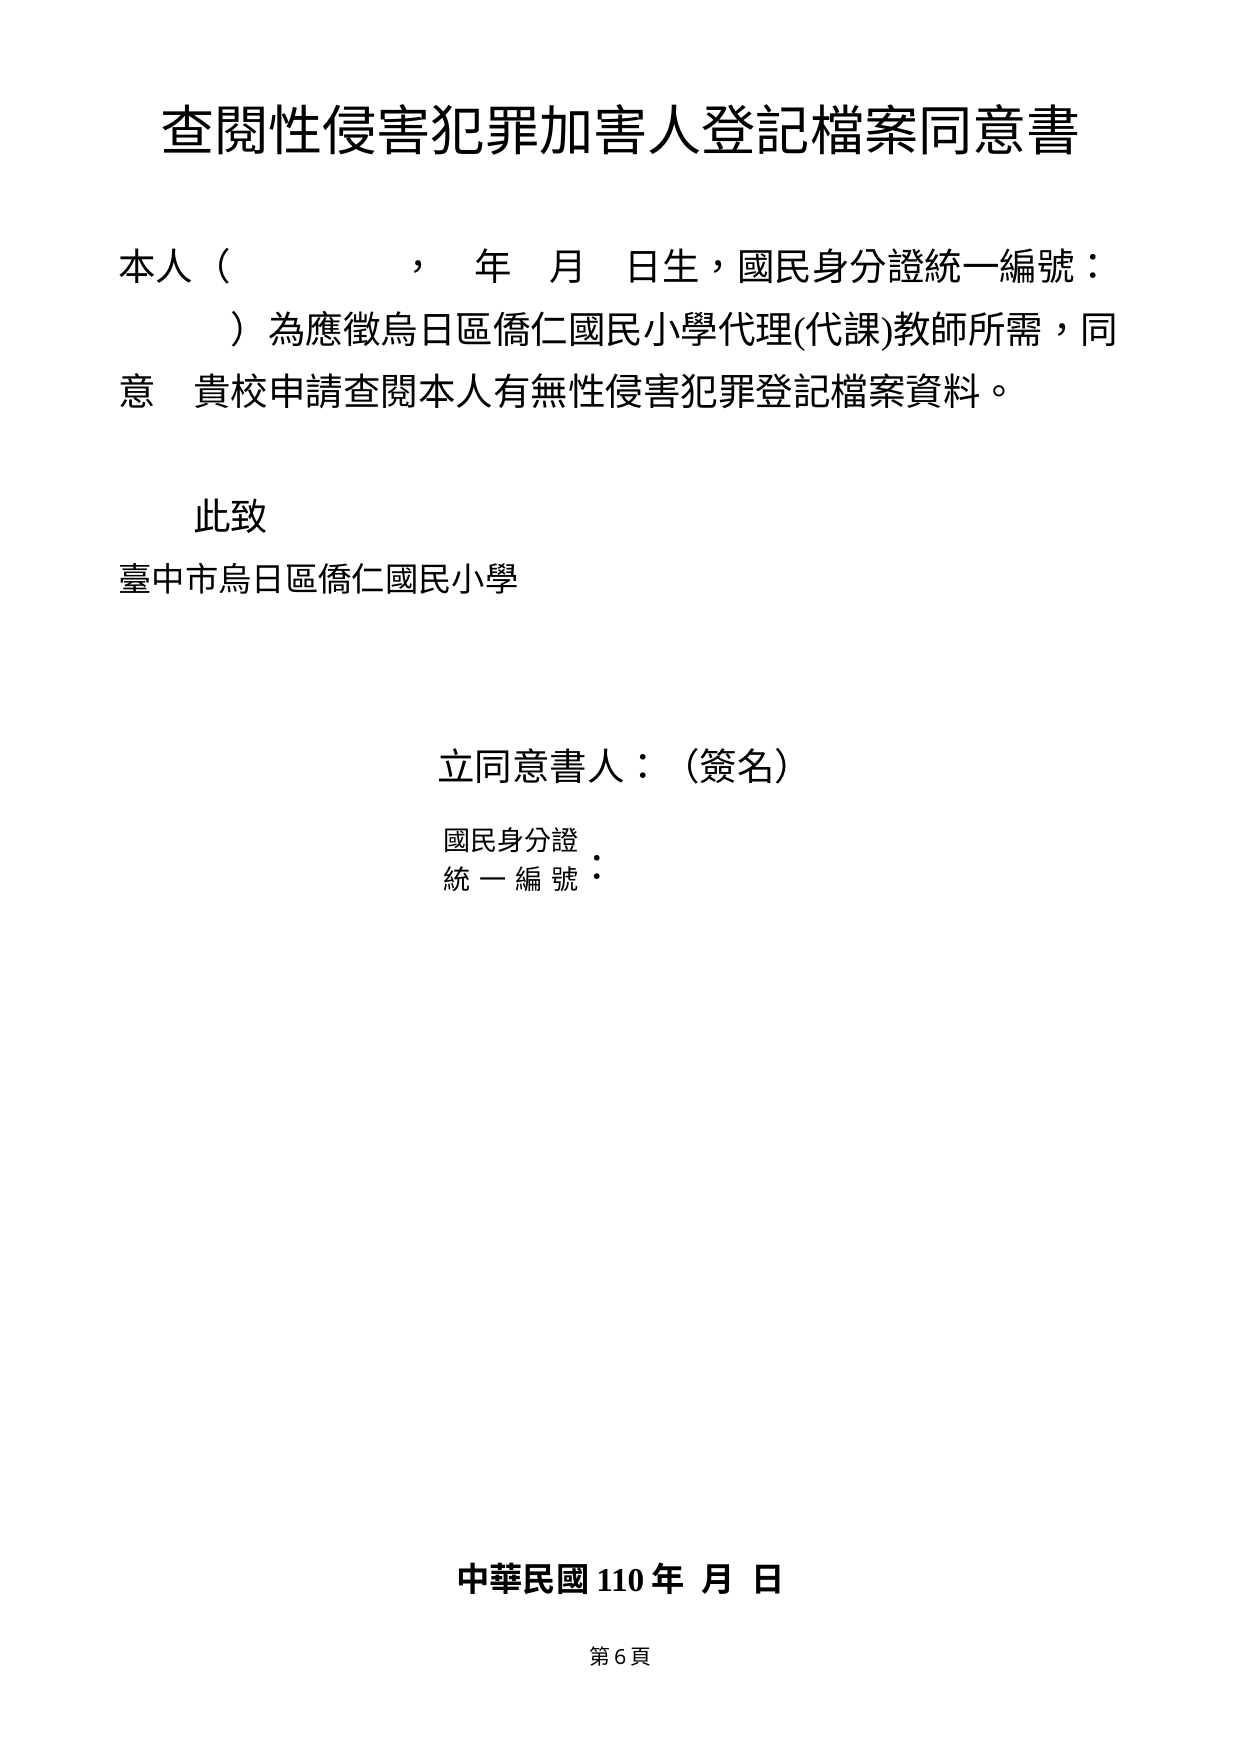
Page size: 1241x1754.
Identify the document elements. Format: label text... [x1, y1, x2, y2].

text 此致 [118, 473, 1122, 535]
text 臺中市烏日區僑仁國民小學 [118, 535, 1122, 598]
text 中華民國110年 月 日 [118, 1535, 1122, 1598]
text 查閱性侵害犯罪加害人登記檔案同意書 [118, 110, 1122, 160]
text 國民身分證統一編號： [118, 785, 1122, 910]
text 立同意書人：（簽名） [118, 723, 1122, 785]
text 本人（ ， 年 月 日生，國民身分證統一編號： [118, 223, 1122, 285]
text ）為應徵烏日區僑仁國民小學代理(代課)教師所需，同意 貴校申請查閱本人有無性侵害犯罪登記檔案資料。 [118, 285, 1122, 410]
